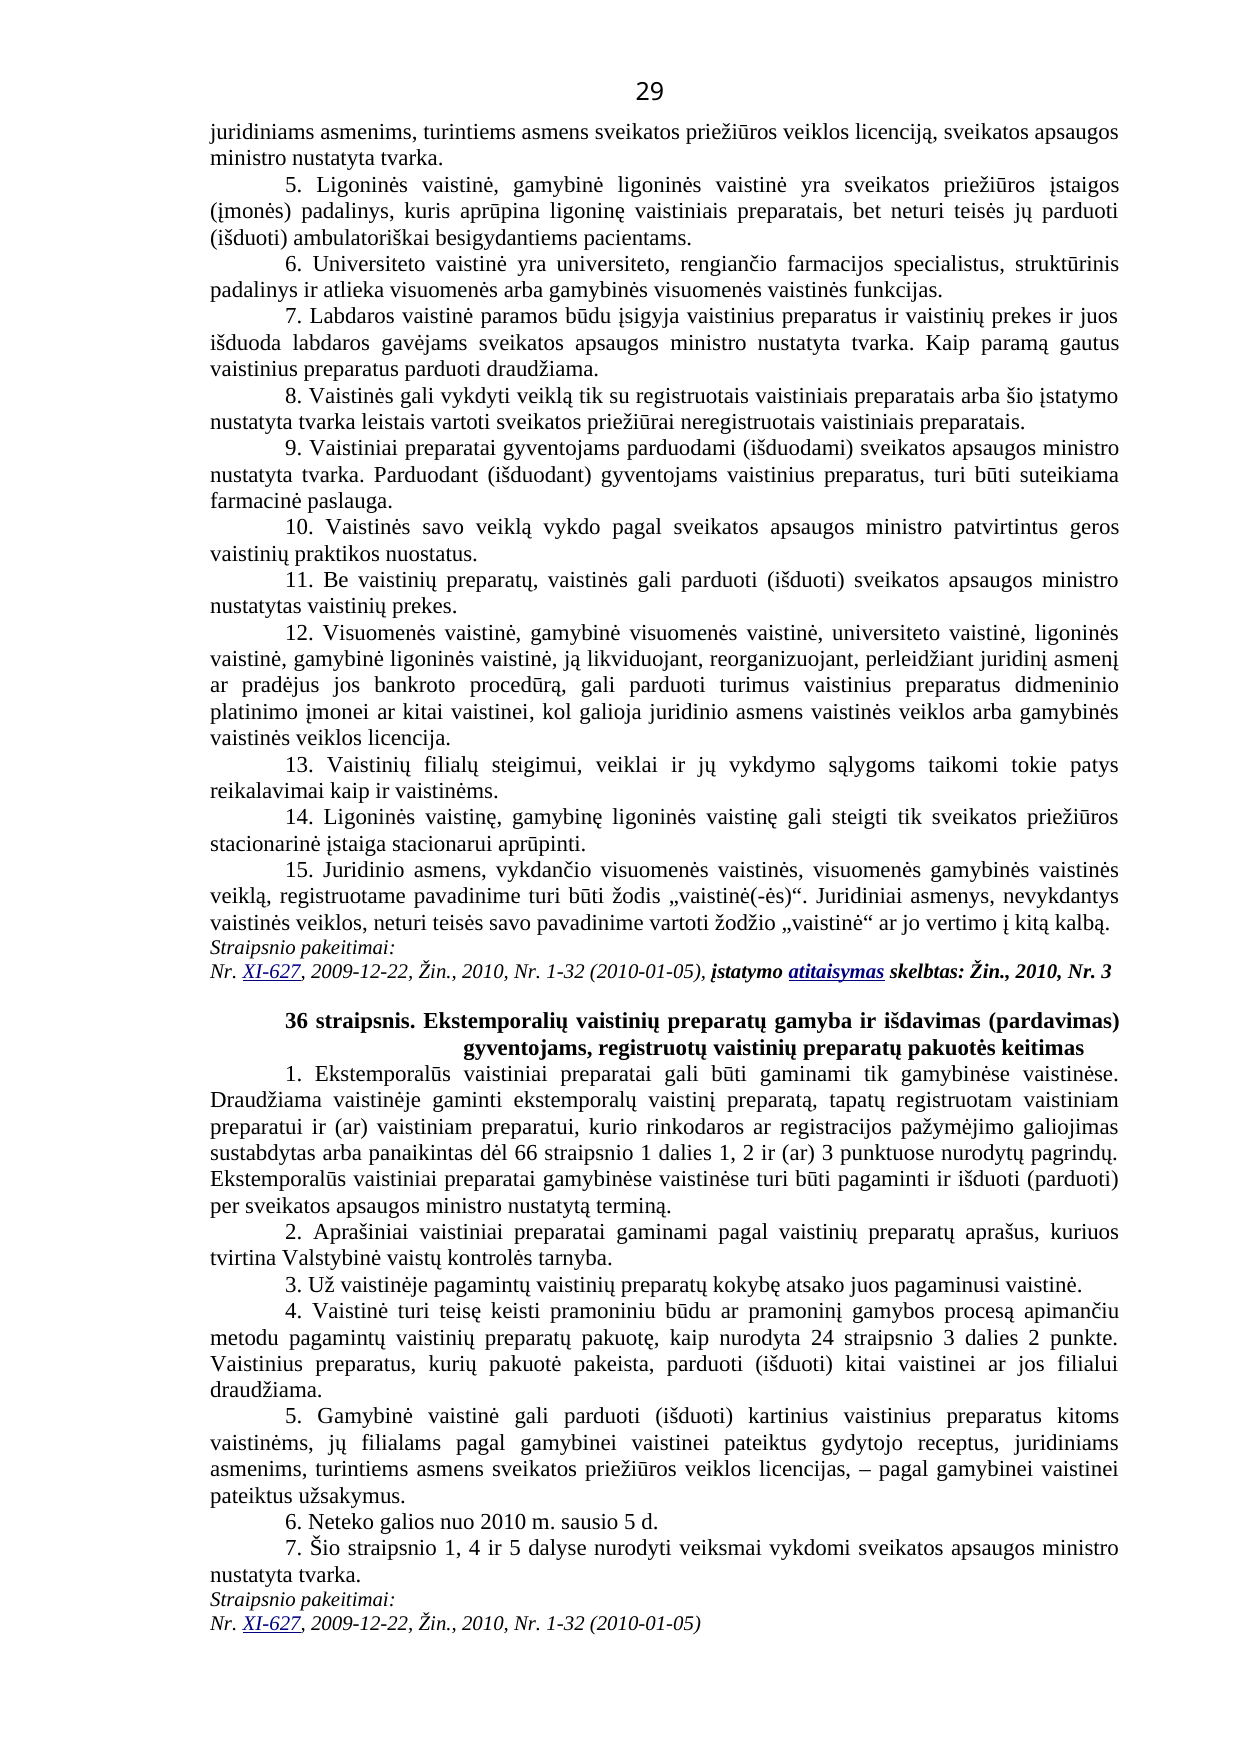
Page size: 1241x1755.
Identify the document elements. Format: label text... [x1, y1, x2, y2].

text juridiniams asmenims, turintiems asmens sveikatos priežiūros veiklos licenciją, sveikatos apsaugos ministro nustatyta tvarka. [210, 118, 1120, 171]
text 15. Juridinio asmens, vykdančio visuomenės vaistinės, visuomenės gamybinės vaistinės veiklą, registruotame pavadinime turi būti žodis „vaistinė(-ės)“. Juridiniai asmenys, nevykdantys vaistinės veiklos, neturi teisės savo pavadinime vartoti žodžio „vaistinė“ ar jo vertimo į kitą kalbą. [210, 856, 1120, 935]
text 5. Ligoninės vaistinė, gamybinė ligoninės vaistinė yra sveikatos priežiūros įstaigos (įmonės) padalinys, kuris aprūpina ligoninę vaistiniais preparatais, bet neturi teisės jų parduoti (išduoti) ambulatoriškai besigydantiems pacientams. [210, 171, 1120, 250]
text 8. Vaistinės gali vykdyti veiklą tik su registruotais vaistiniais preparatais arba šio įstatymo nustatyta tvarka leistais vartoti sveikatos priežiūrai neregistruotais vaistiniais preparatais. [210, 382, 1120, 434]
text 9. Vaistiniai preparatai gyventojams parduodami (išduodami) sveikatos apsaugos ministro nustatyta tvarka. Parduodant (išduodant) gyventojams vaistinius preparatus, turi būti suteikiama farmacinė paslauga. [210, 434, 1120, 513]
text 7. Labdaros vaistinė paramos būdu įsigyja vaistinius preparatus ir vaistinių prekes ir juos išduoda labdaros gavėjams sveikatos apsaugos ministro nustatyta tvarka. Kaip paramą gautus vaistinius preparatus parduoti draudžiama. [210, 303, 1120, 382]
text 11. Be vaistinių preparatų, vaistinės gali parduoti (išduoti) sveikatos apsaugos ministro nustatytas vaistinių prekes. [210, 566, 1120, 619]
text 10. Vaistinės savo veiklą vykdo pagal sveikatos apsaugos ministro patvirtintus geros vaistinių praktikos nuostatus. [210, 513, 1120, 566]
text 12. Visuomenės vaistinė, gamybinė visuomenės vaistinė, universiteto vaistinė, ligoninės vaistinė, gamybinė ligoninės vaistinė, ją likviduojant, reorganizuojant, perleidžiant juridinį asmenį ar pradėjus jos bankroto procedūrą, gali parduoti turimus vaistinius preparatus didmeninio platinimo įmonei ar kitai vaistinei, kol galioja juridinio asmens vaistinės veiklos arba gamybinės vaistinės veiklos licencija. [210, 619, 1120, 751]
text 1. Ekstemporalūs vaistiniai preparatai gali būti gaminami tik gamybinėse vaistinėse. Draudžiama vaistinėje gaminti ekstemporalų vaistinį preparatą, tapatų registruotam vaistiniam preparatui ir (ar) vaistiniam preparatui, kurio rinkodaros ar registracijos pažymėjimo galiojimas sustabdytas arba panaikintas dėl 66 straipsnio 1 dalies 1, 2 ir (ar) 3 punktuose nurodytų pagrindų. Ekstemporalūs vaistiniai preparatai gamybinėse vaistinėse turi būti pagaminti ir išduoti (parduoti) per sveikatos apsaugos ministro nustatytą terminą. [210, 1060, 1120, 1218]
text 5. Gamybinė vaistinė gali parduoti (išduoti) kartinius vaistinius preparatus kitoms vaistinėms, jų filialams pagal gamybinei vaistinei pateiktus gydytojo receptus, juridiniams asmenims, turintiems asmens sveikatos priežiūros veiklos licencijas, – pagal gamybinei vaistinei pateiktus užsakymus. [210, 1403, 1120, 1508]
text 6. Neteko galios nuo 2010 m. sausio 5 d. [210, 1508, 1120, 1534]
text Nr. XI-627, 2009-12-22, Žin., 2010, Nr. 1-32 (2010-01-05) [210, 1611, 1120, 1635]
text 3. Už vaistinėje pagamintų vaistinių preparatų kokybę atsako juos pagaminusi vaistinė. [210, 1271, 1120, 1297]
text 36 straipsnis. Ekstemporalių vaistinių preparatų gamyba ir išdavimas (pardavimas) gyventojams, registruotų vaistinių preparatų pakuotės keitimas [285, 1007, 1120, 1060]
text 13. Vaistinių filialų steigimui, veiklai ir jų vykdymo sąlygoms taikomi tokie patys reikalavimai kaip ir vaistinėms. [210, 751, 1120, 803]
text 4. Vaistinė turi teisę keisti pramoniniu būdu ar pramoninį gamybos procesą apimančiu metodu pagamintų vaistinių preparatų pakuotę, kaip nurodyta 24 straipsnio 3 dalies 2 punkte. Vaistinius preparatus, kurių pakuotė pakeista, parduoti (išduoti) kitai vaistinei ar jos filialui draudžiama. [210, 1297, 1120, 1403]
text Nr. XI-627, 2009-12-22, Žin., 2010, Nr. 1-32 (2010-01-05), įstatymo atitaisymas skelbtas: Žin., 2010, Nr. 3 [210, 959, 1120, 983]
text 14. Ligoninės vaistinę, gamybinę ligoninės vaistinę gali steigti tik sveikatos priežiūros stacionarinė įstaiga stacionarui aprūpinti. [210, 803, 1120, 856]
text 6. Universiteto vaistinė yra universiteto, rengiančio farmacijos specialistus, struktūrinis padalinys ir atlieka visuomenės arba gamybinės visuomenės vaistinės funkcijas. [210, 250, 1120, 303]
text Straipsnio pakeitimai: [210, 935, 1120, 959]
text Straipsnio pakeitimai: [210, 1587, 1120, 1611]
text 7. Šio straipsnio 1, 4 ir 5 dalyse nurodyti veiksmai vykdomi sveikatos apsaugos ministro nustatyta tvarka. [210, 1534, 1120, 1587]
text 2. Aprašiniai vaistiniai preparatai gaminami pagal vaistinių preparatų aprašus, kuriuos tvirtina Valstybinė vaistų kontrolės tarnyba. [210, 1218, 1120, 1271]
